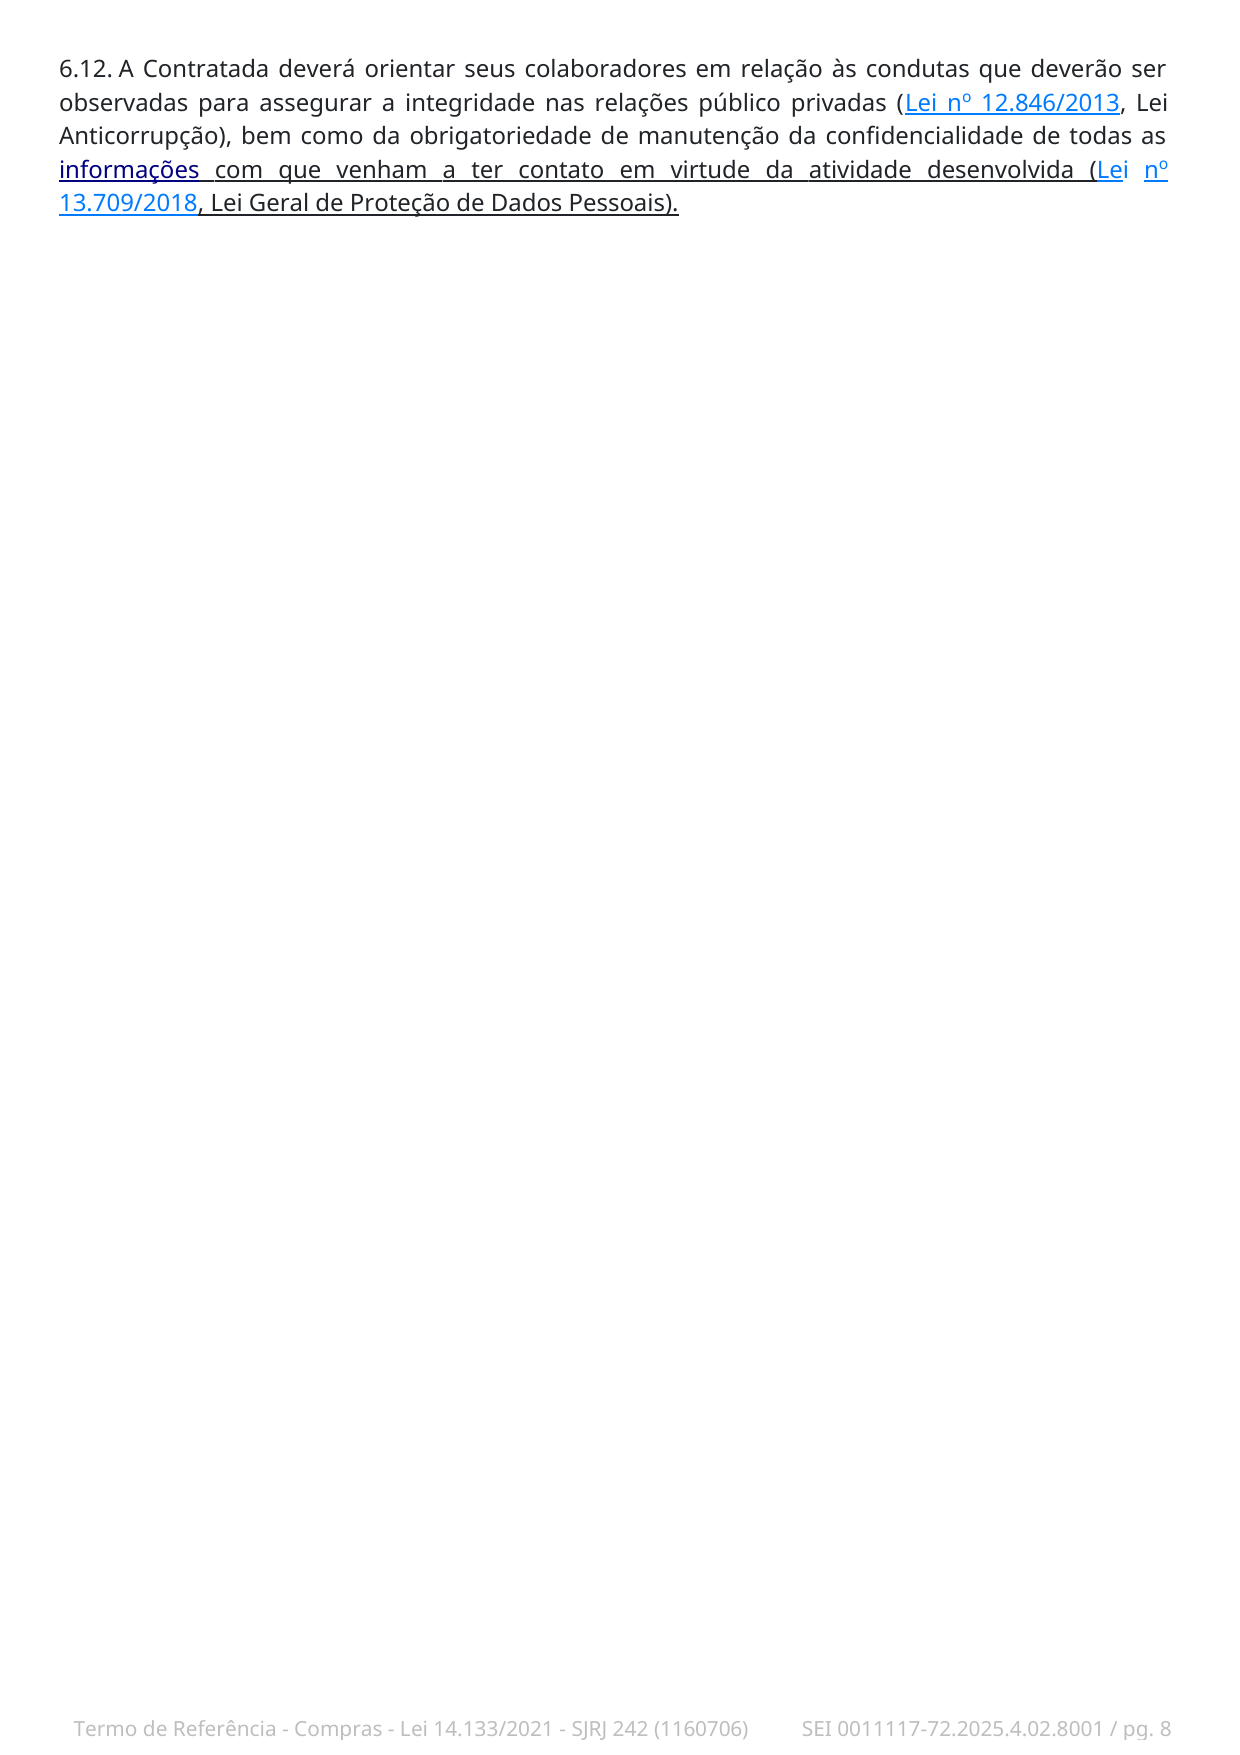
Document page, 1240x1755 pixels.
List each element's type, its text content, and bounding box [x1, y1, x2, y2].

list A Contratada deverá orientar seus colaboradores em relação às condutas que deverão ser observadas para assegurar a integridade nas relações público privadas (Lei no 12.846/2013, Lei Anticorrupção), bem como da obrigatoriedade de manutenção da confidencialidade de todas as informações com que venham a ter contato em virtude da atividade desenvolvida (Lei no 13.709/2018, Lei Geral de Proteção de Dados Pessoais). [59, 52, 1168, 219]
